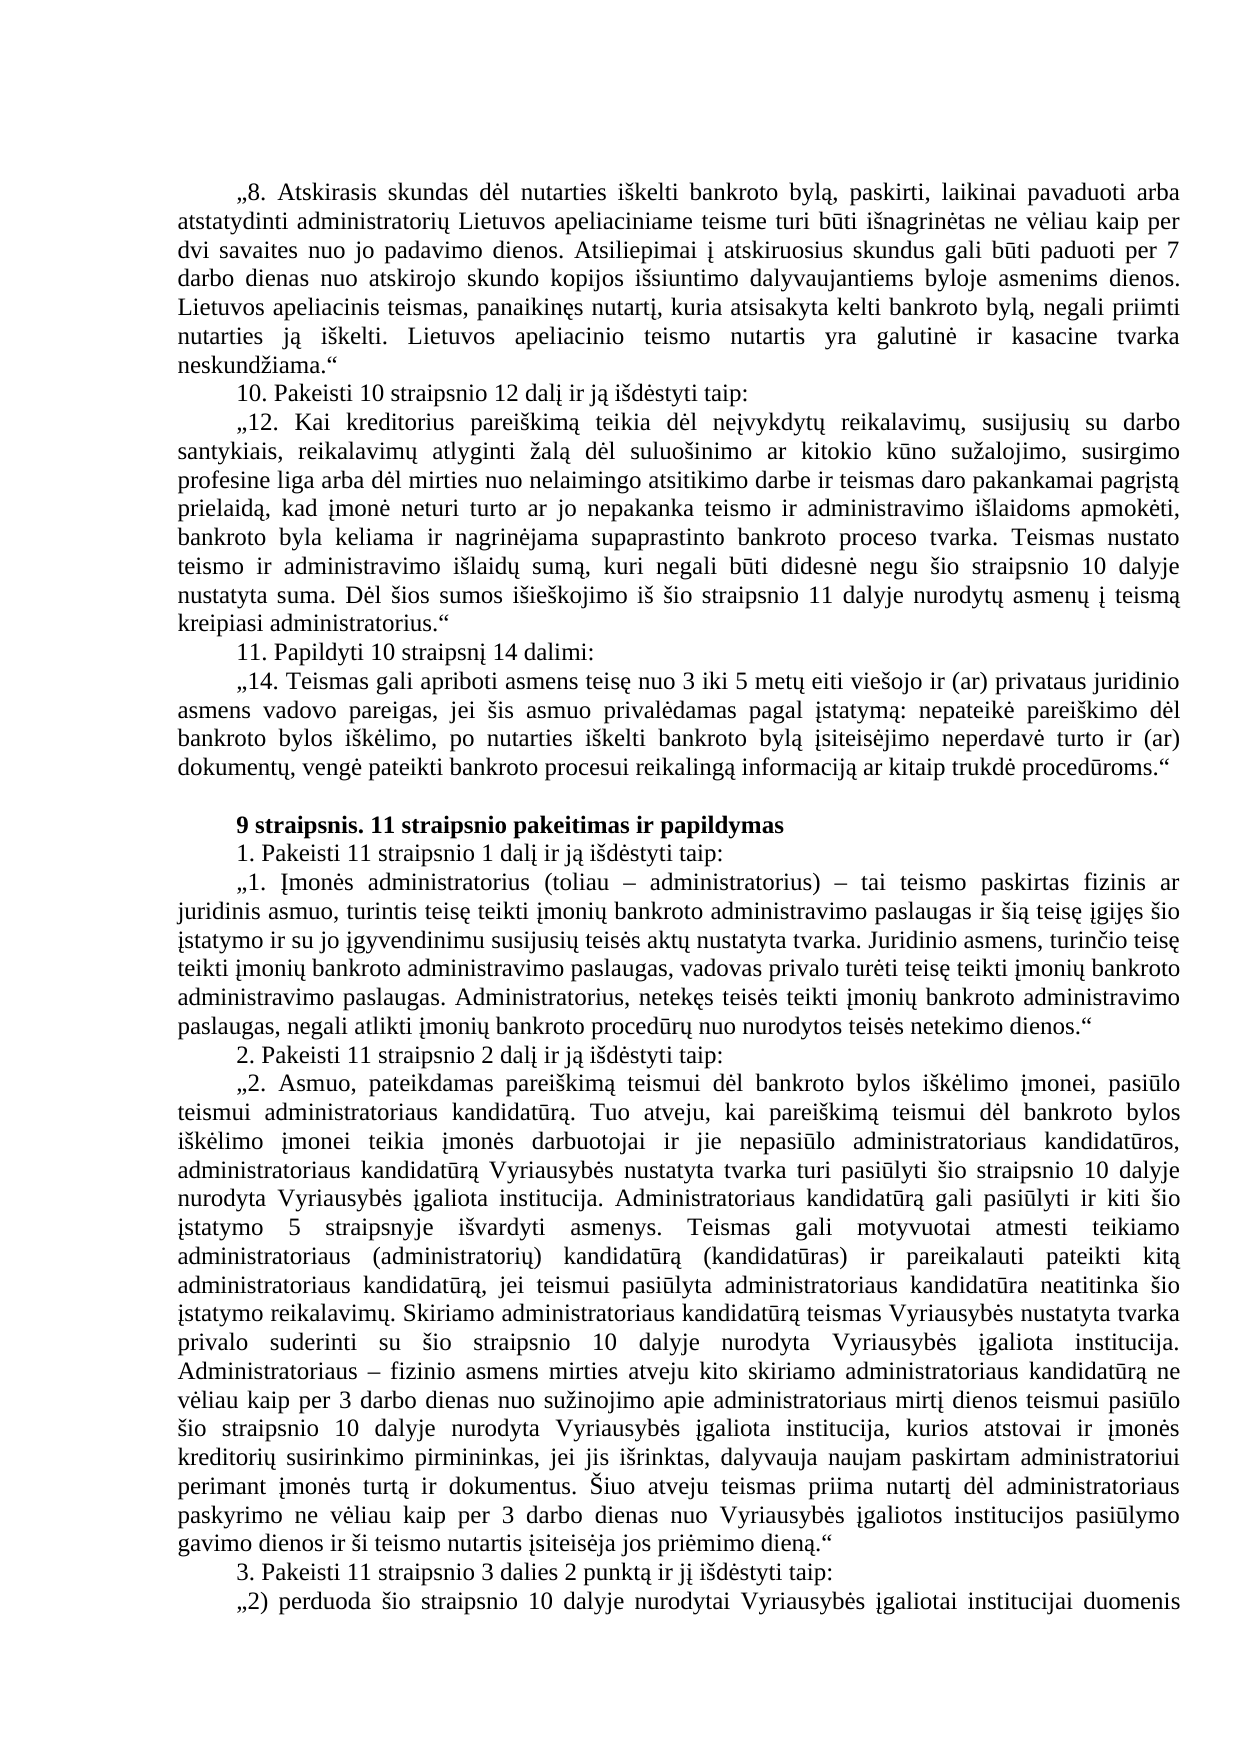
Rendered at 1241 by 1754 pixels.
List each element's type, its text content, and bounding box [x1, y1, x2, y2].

text 1. Pakeisti 11 straipsnio 1 dalį ir ją išdėstyti taip: [177, 838, 1181, 867]
text „12. Kai kreditorius pareiškimą teikia dėl neįvykdytų reikalavimų, susijusių su darbo santykiais, reikalavimų atlyginti žalą dėl suluošinimo ar kitokio kūno sužalojimo, susirgimo profesine liga arba dėl mirties nuo nelaimingo atsitikimo darbe ir teismas daro pakankamai pagrįstą prielaidą, kad įmonė neturi turto ar jo nepakanka teismo ir administravimo išlaidoms apmokėti, bankroto byla keliama ir nagrinėjama supaprastinto bankroto proceso tvarka. Teismas nustato teismo ir administravimo išlaidų sumą, kuri negali būti didesnė negu šio straipsnio 10 dalyje nustatyta suma. Dėl šios sumos išieškojimo iš šio straipsnio 11 dalyje nurodytų asmenų į teismą kreipiasi administratorius.“ [177, 407, 1181, 637]
text „2. Asmuo, pateikdamas pareiškimą teismui dėl bankroto bylos iškėlimo įmonei, pasiūlo teismui administratoriaus kandidatūrą. Tuo atveju, kai pareiškimą teismui dėl bankroto bylos iškėlimo įmonei teikia įmonės darbuotojai ir jie nepasiūlo administratoriaus kandidatūros, administratoriaus kandidatūrą Vyriausybės nustatyta tvarka turi pasiūlyti šio straipsnio 10 dalyje nurodyta Vyriausybės įgaliota institucija. Administratoriaus kandidatūrą gali pasiūlyti ir kiti šio įstatymo 5 straipsnyje išvardyti asmenys. Teismas gali motyvuotai atmesti teikiamo administratoriaus (administratorių) kandidatūrą (kandidatūras) ir pareikalauti pateikti kitą administratoriaus kandidatūrą, jei teismui pasiūlyta administratoriaus kandidatūra neatitinka šio įstatymo reikalavimų. Skiriamo administratoriaus kandidatūrą teismas Vyriausybės nustatyta tvarka privalo suderinti su šio straipsnio 10 dalyje nurodyta Vyriausybės įgaliota institucija. Administratoriaus – fizinio asmens mirties atveju kito skiriamo administratoriaus kandidatūrą ne vėliau kaip per 3 darbo dienas nuo sužinojimo apie administratoriaus mirtį dienos teismui pasiūlo šio straipsnio 10 dalyje nurodyta Vyriausybės įgaliota institucija, kurios atstovai ir įmonės kreditorių susirinkimo pirmininkas, jei jis išrinktas, dalyvauja naujam paskirtam administratoriui perimant įmonės turtą ir dokumentus. Šiuo atveju teismas priima nutartį dėl administratoriaus paskyrimo ne vėliau kaip per 3 darbo dienas nuo Vyriausybės įgaliotos institucijos pasiūlymo gavimo dienos ir ši teismo nutartis įsiteisėja jos priėmimo dieną.“ [177, 1068, 1181, 1557]
text „2) perduoda šio straipsnio 10 dalyje nurodytai Vyriausybės įgaliotai institucijai duomenis [177, 1586, 1181, 1615]
text 3. Pakeisti 11 straipsnio 3 dalies 2 punktą ir jį išdėstyti taip: [177, 1557, 1181, 1586]
text 10. Pakeisti 10 straipsnio 12 dalį ir ją išdėstyti taip: [177, 378, 1181, 407]
text „1. Įmonės administratorius (toliau – administratorius) – tai teismo paskirtas fizinis ar juridinis asmuo, turintis teisę teikti įmonių bankroto administravimo paslaugas ir šią teisę įgijęs šio įstatymo ir su jo įgyvendinimu susijusių teisės aktų nustatyta tvarka. Juridinio asmens, turinčio teisę teikti įmonių bankroto administravimo paslaugas, vadovas privalo turėti teisę teikti įmonių bankroto administravimo paslaugas. Administratorius, netekęs teisės teikti įmonių bankroto administravimo paslaugas, negali atlikti įmonių bankroto procedūrų nuo nurodytos teisės netekimo dienos.“ [177, 867, 1181, 1040]
text 9 straipsnis. 11 straipsnio pakeitimas ir papildymas [177, 810, 1181, 838]
text 11. Papildyti 10 straipsnį 14 dalimi: [177, 637, 1181, 666]
text 2. Pakeisti 11 straipsnio 2 dalį ir ją išdėstyti taip: [177, 1040, 1181, 1068]
text „8. Atskirasis skundas dėl nutarties iškelti bankroto bylą, paskirti, laikinai pavaduoti arba atstatydinti administratorių Lietuvos apeliaciniame teisme turi būti išnagrinėtas ne vėliau kaip per dvi savaites nuo jo padavimo dienos. Atsiliepimai į atskiruosius skundus gali būti paduoti per 7 darbo dienas nuo atskirojo skundo kopijos išsiuntimo dalyvaujantiems byloje asmenims dienos. Lietuvos apeliacinis teismas, panaikinęs nutartį, kuria atsisakyta kelti bankroto bylą, negali priimti nutarties ją iškelti. Lietuvos apeliacinio teismo nutartis yra galutinė ir kasacine tvarka neskundžiama.“ [177, 177, 1181, 378]
text „14. Teismas gali apriboti asmens teisę nuo 3 iki 5 metų eiti viešojo ir (ar) privataus juridinio asmens vadovo pareigas, jei šis asmuo privalėdamas pagal įstatymą: nepateikė pareiškimo dėl bankroto bylos iškėlimo, po nutarties iškelti bankroto bylą įsiteisėjimo neperdavė turto ir (ar) dokumentų, vengė pateikti bankroto procesui reikalingą informaciją ar kitaip trukdė procedūroms.“ [177, 666, 1181, 781]
